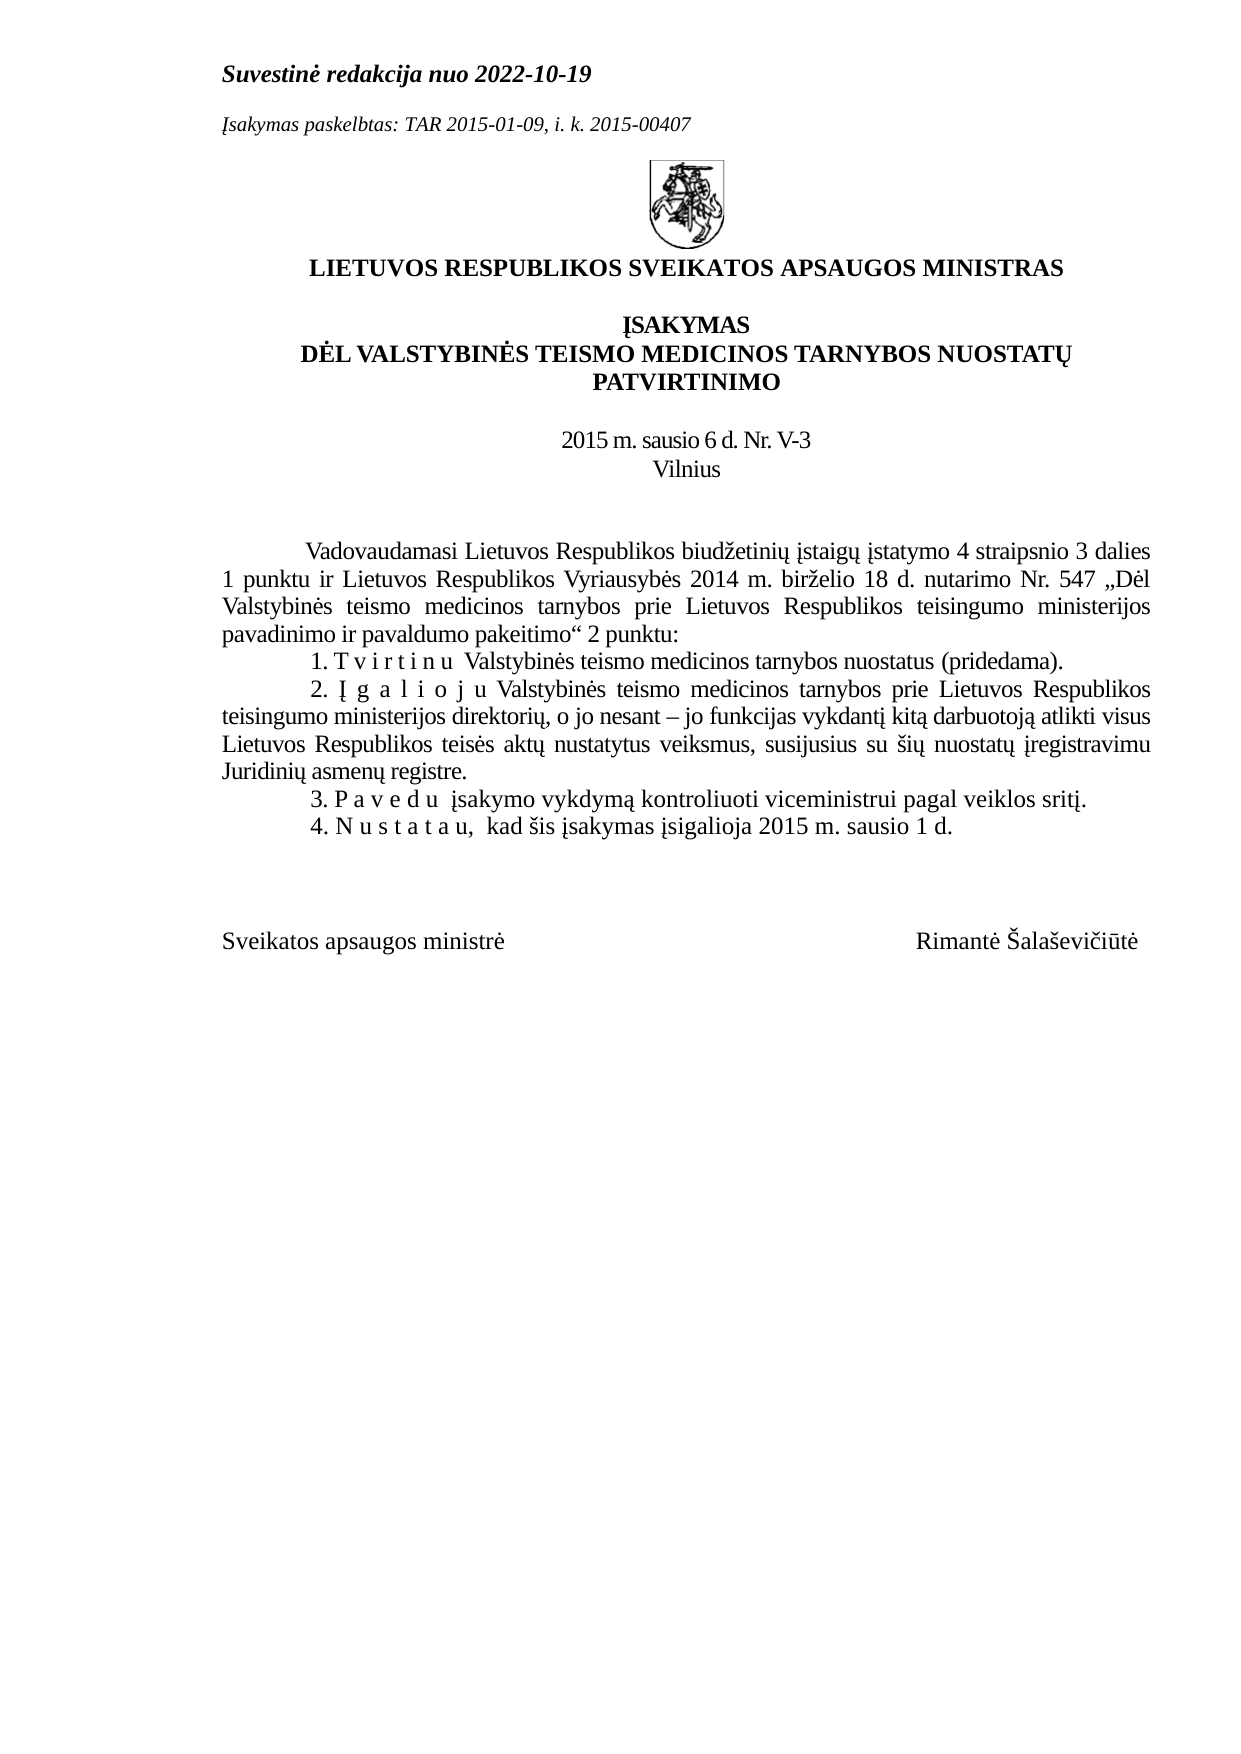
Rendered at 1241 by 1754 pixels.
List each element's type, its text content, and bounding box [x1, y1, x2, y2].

text 2015 m. sausio 6 d. Nr. V-3 [222, 425, 1152, 454]
text ĮSAKYMAS [222, 311, 1152, 339]
text 1. T v i r t i n u Valstybinės teismo medicinos tarnybos nuostatus (pridedama). [222, 648, 1152, 675]
text Sveikatos apsaugos ministrė Rimantė Šalaševičiūtė [222, 926, 1152, 955]
text Suvestinė redakcija nuo 2022-10-19 [222, 59, 1152, 88]
text DĖL VALSTYBINĖS TEISMO MEDICINOS TARNYBOS NUOSTATŲ PATVIRTINIMO [222, 339, 1152, 396]
text 2. Į g a l i o j u Valstybinės teismo medicinos tarnybos prie Lietuvos Respublikos teisingumo ministerijos direktorių, o jo nesant – jo funkcijas vykdantį kitą darbuotoją atlikti visus Lietuvos Respublikos teisės aktų nustatytus veiksmus, susijusius su šių nuostatų įregistravimu Juridinių asmenų registre. [222, 675, 1152, 785]
text Vilnius [222, 454, 1152, 482]
text Vadovaudamasi Lietuvos Respublikos biudžetinių įstaigų įstatymo 4 straipsnio 3 dalies 1 punktu ir Lietuvos Respublikos Vyriausybės 2014 m. birželio 18 d. nutarimo Nr. 547 „Dėl Valstybinės teismo medicinos tarnybos prie Lietuvos Respublikos teisingumo ministerijos pavadinimo ir pavaldumo pakeitimo“ 2 punktu: [222, 538, 1152, 648]
text 3. P a v e d u įsakymo vykdymą kontroliuoti viceministrui pagal veiklos sritį. [222, 785, 1152, 813]
text 4. N u s t a t a u, kad šis įsakymas įsigalioja 2015 m. sausio 1 d. [222, 813, 1152, 840]
text LIETUVOS RESPUBLIKOS SVEIKATOS APSAUGOS MINISTRAS [222, 253, 1152, 282]
text Įsakymas paskelbtas: TAR 2015-01-09, i. k. 2015-00407 [222, 112, 1152, 136]
